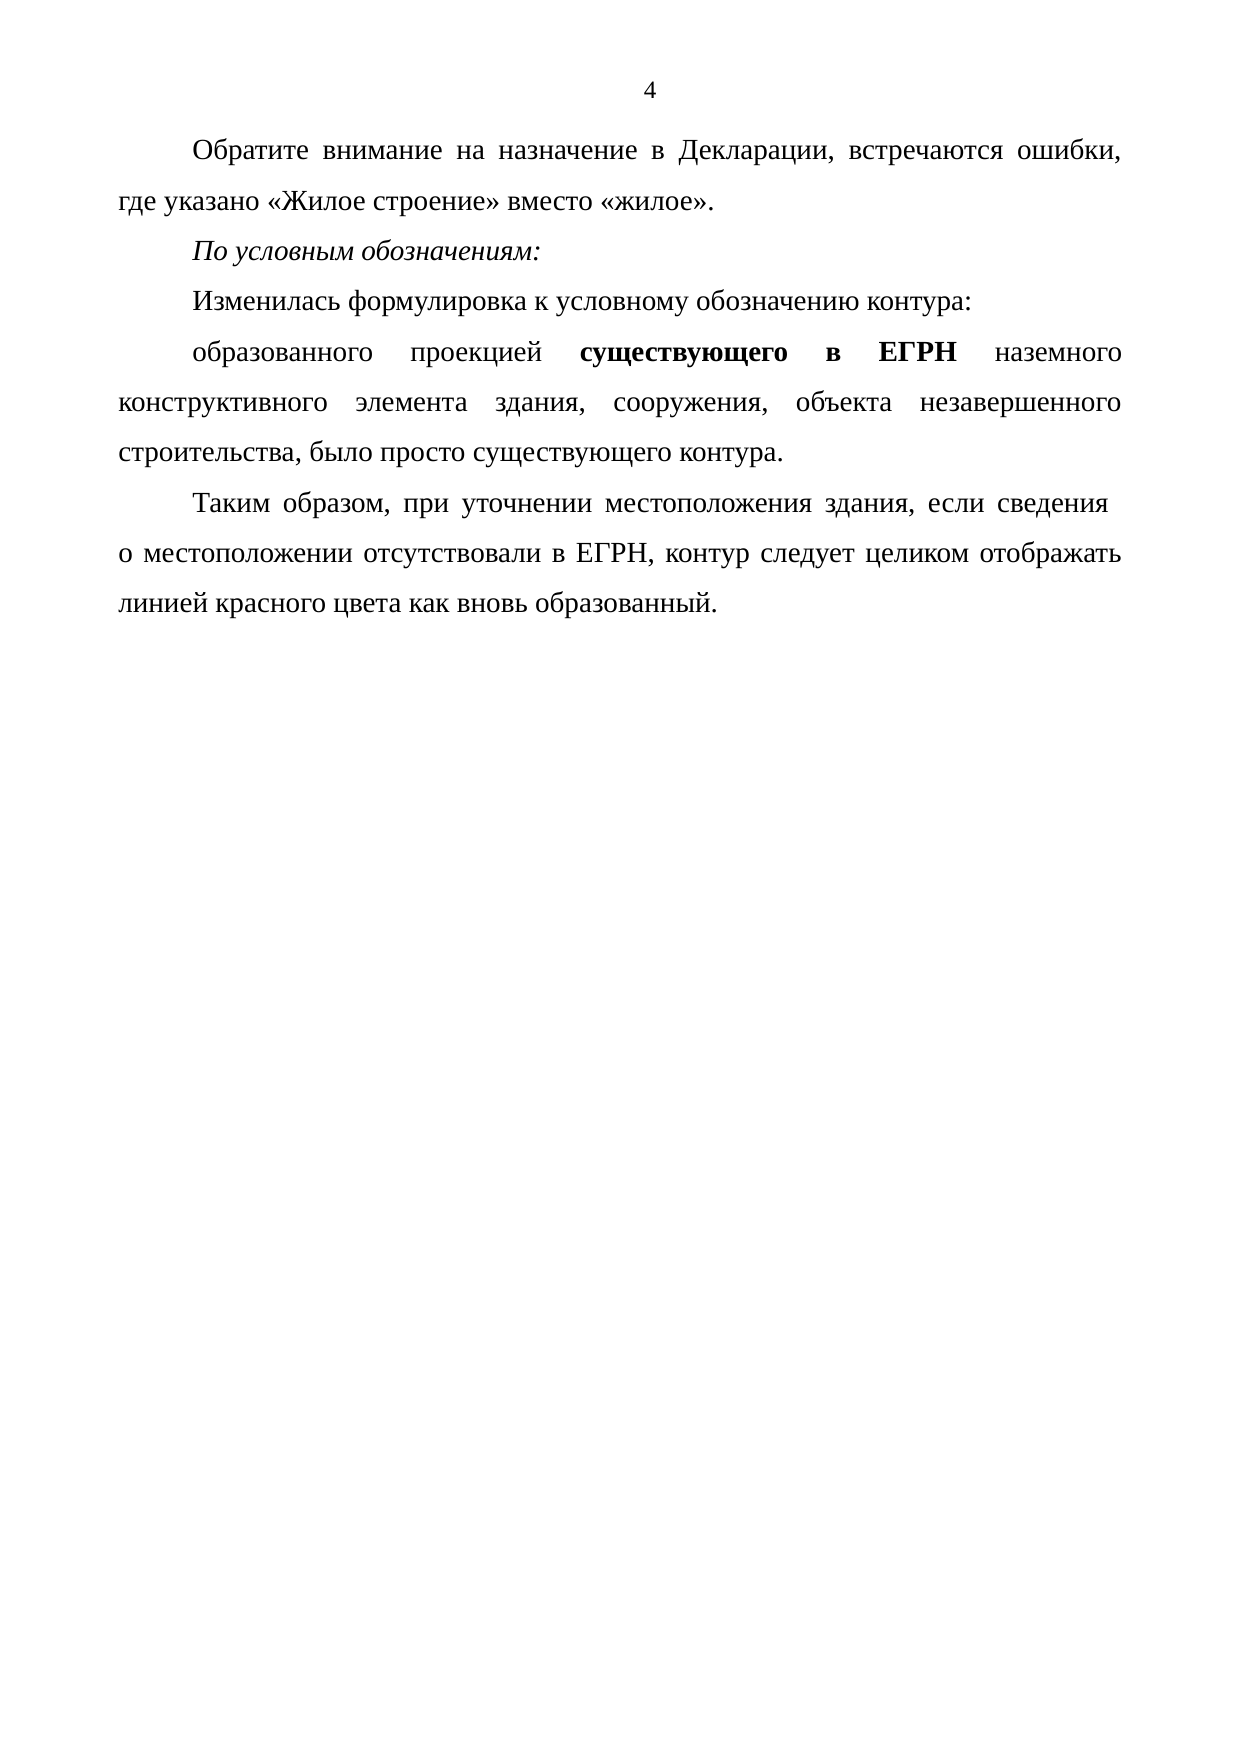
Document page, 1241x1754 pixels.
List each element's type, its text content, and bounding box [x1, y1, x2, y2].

text Таким образом, при уточнении местоположения здания, если сведения о местоположении отсутствовали в ЕГРН, контур следует целиком отображать линией красного цвета как вновь образованный. [118, 485, 1122, 619]
text Обратите внимание на назначение в Декларации, встречаются ошибки, где указано «Жилое строение» вместо «жилое». [118, 132, 1122, 216]
text По условным обозначениям: [118, 233, 1122, 267]
text образованного проекцией существующего в ЕГРН наземного конструктивного элемента здания, сооружения, объекта незавершенного строительства, было просто существующего контура. [118, 334, 1122, 468]
text Изменилась формулировка к условному обозначению контура: [118, 283, 1122, 317]
